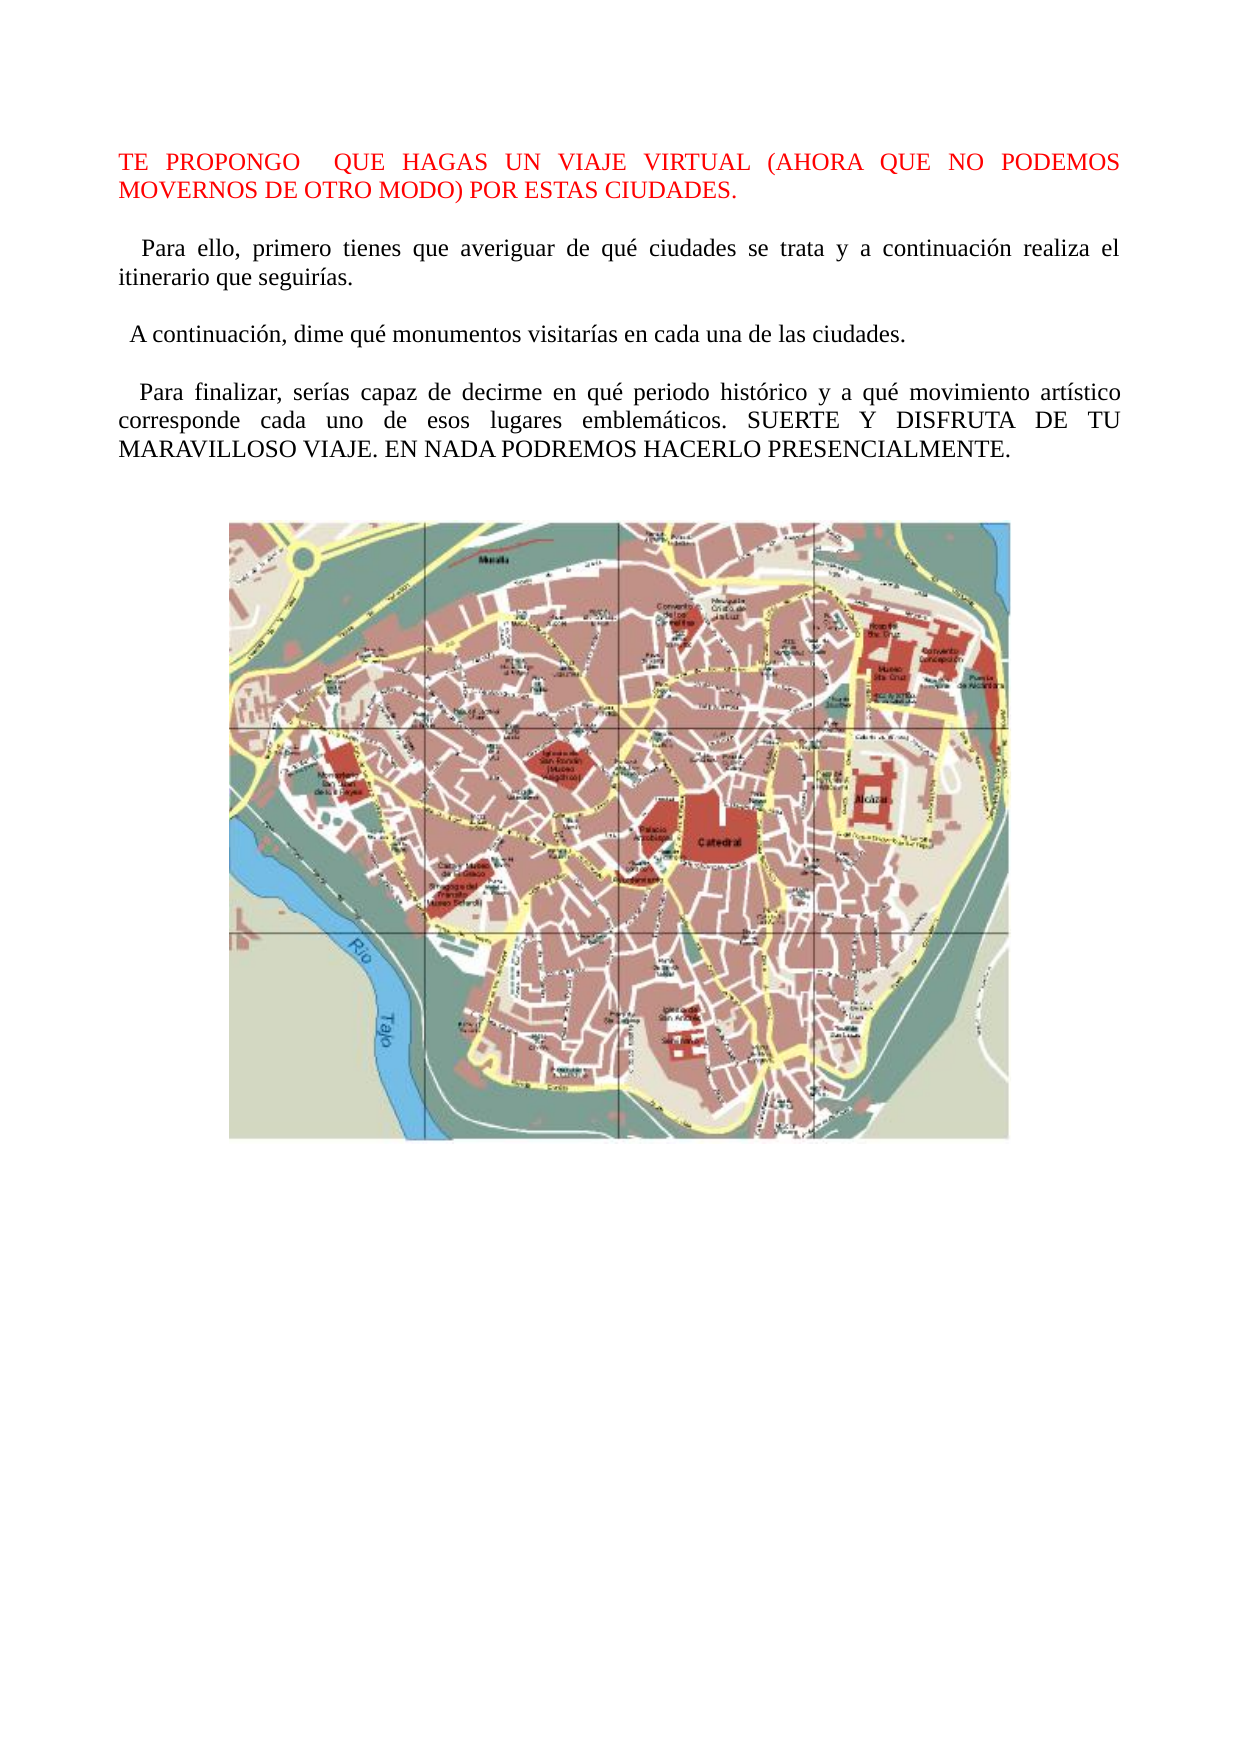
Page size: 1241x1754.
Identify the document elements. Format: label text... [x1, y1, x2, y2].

picture [229, 520, 1012, 1144]
text A continuación, dime qué monumentos visitarías en cada una de las ciudades. [118, 319, 1122, 348]
text Para ello, primero tienes que averiguar de qué ciudades se trata y a continuación realiza el itinerario que seguirías. [118, 233, 1122, 291]
text Para finalizar, serías capaz de decirme en qué periodo histórico y a qué movimiento artístico corresponde cada uno de esos lugares emblemáticos. SUERTE Y DISFRUTA DE TU MARAVILLOSO VIAJE. EN NADA PODREMOS HACERLO PRESENCIALMENTE. [118, 377, 1122, 463]
text TE PROPONGO QUE HAGAS UN VIAJE VIRTUAL (AHORA QUE NO PODEMOS MOVERNOS DE OTRO MODO) POR ESTAS CIUDADES. [118, 147, 1122, 204]
